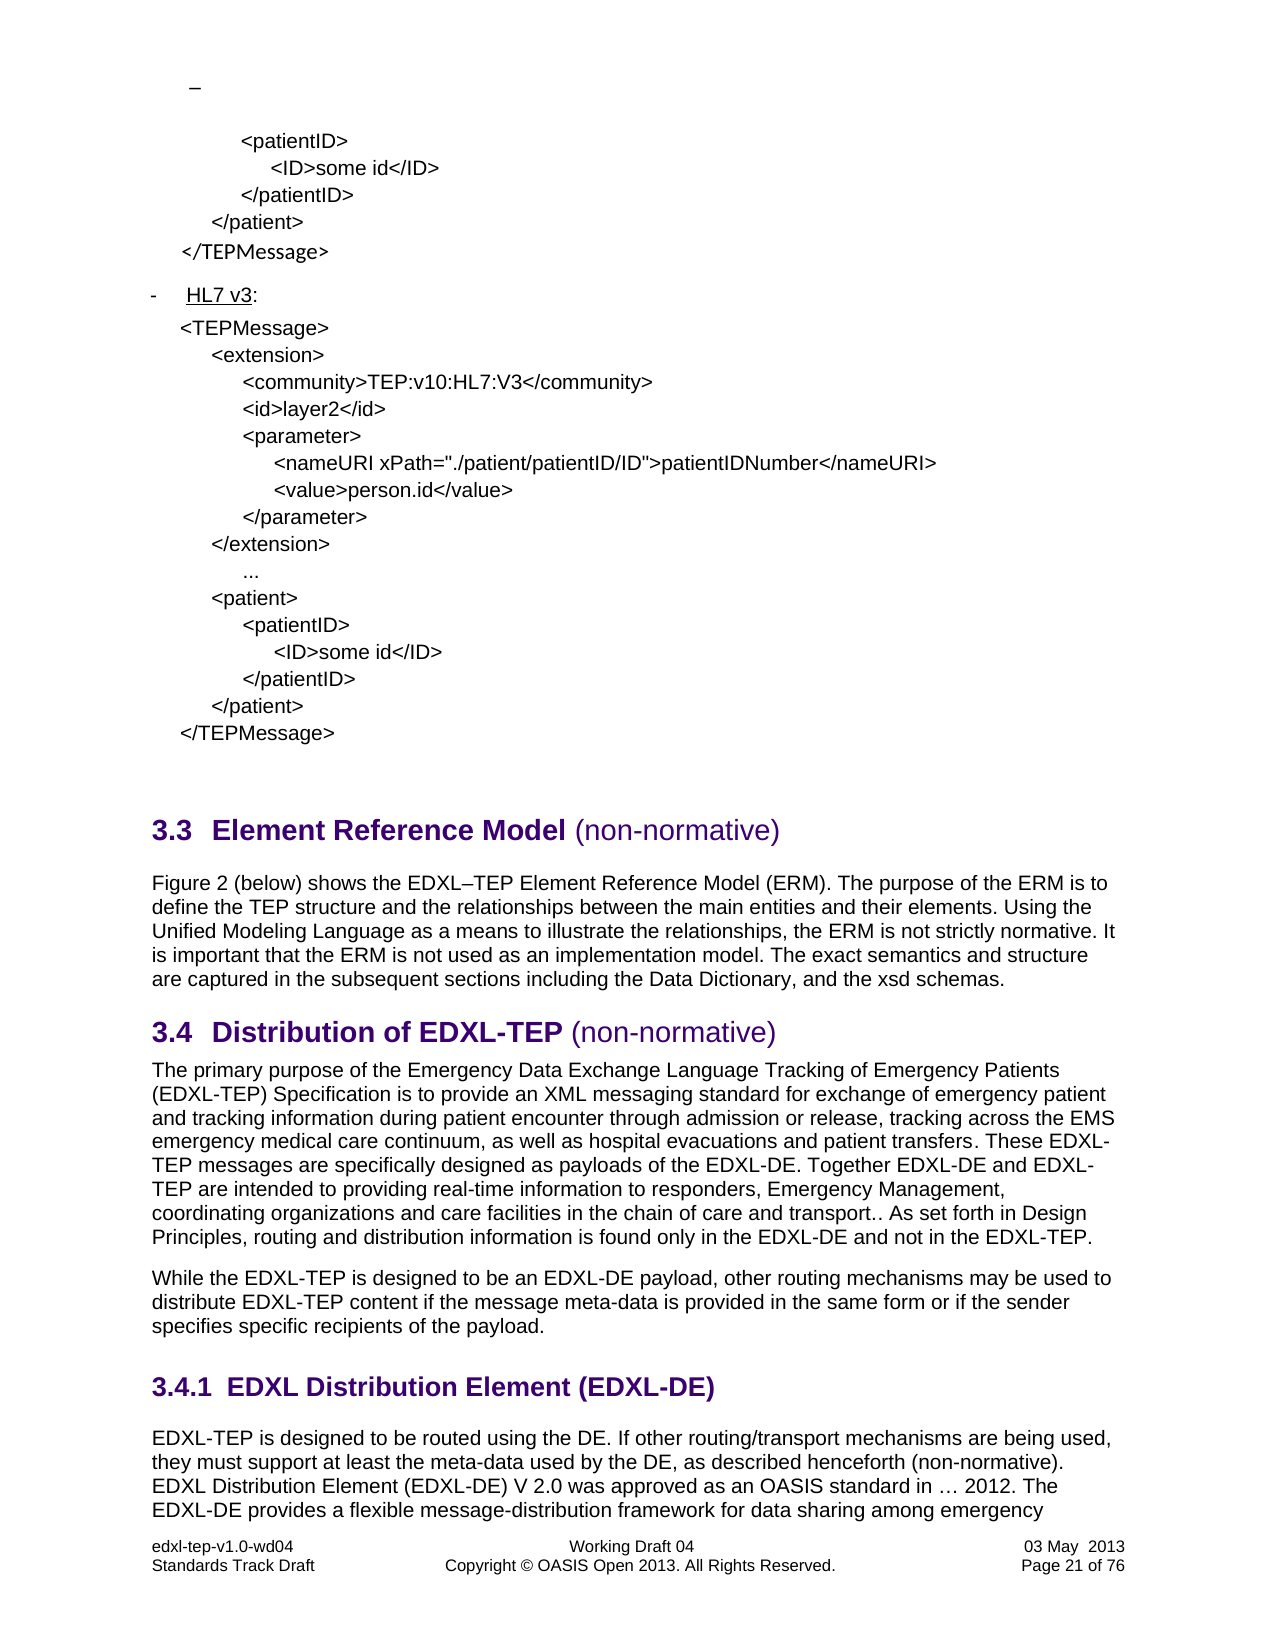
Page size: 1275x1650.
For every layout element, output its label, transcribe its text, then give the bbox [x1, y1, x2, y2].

text </patient> [150, 210, 1125, 234]
text Figure 2 (below) shows the EDXL–TEP Element Reference Model (ERM). The purpose of the ERM is to define the TEP structure and the relationships between the main entities and their elements. Using the Unified Modeling Language as a means to illustrate the relationships, the ERM is not strictly normative. It is important that the ERM is not used as an implementation model. The exact semantics and structure are captured in the subsequent sections including the Data Dictionary, and the xsd schemas. [152, 871, 1125, 991]
text <patientID> [152, 613, 1125, 637]
text </patientID> [150, 183, 1125, 207]
text <nameURI xPath="./patient/patientID/ID">patientIDNumber</nameURI> [152, 451, 1125, 475]
subtitle EDXL Distribution Element (EDXL-DE) [152, 1371, 1125, 1402]
text </TEPMessage> [150, 237, 1125, 265]
list - HL7 v3: [150, 283, 1125, 307]
text </patient> [152, 694, 1125, 718]
text </extension> [152, 532, 1125, 556]
text <patientID> [150, 129, 1125, 153]
text <community>TEP:v10:HL7:V3</community> [152, 370, 1125, 394]
text <extension> [152, 343, 1125, 367]
text EDXL Distribution Element (EDXL-DE) V 2.0 was approved as an OASIS standard in … 2012. The EDXL-DE provides a flexible message-distribution framework for data sharing among emergency [152, 1474, 1125, 1522]
text </patientID> [152, 667, 1125, 691]
text </parameter> [152, 505, 1125, 529]
text <TEPMessage> [152, 316, 1125, 340]
text <ID>some id</ID> [150, 156, 1125, 180]
subtitle Distribution of EDXL-TEP (non-normative) [152, 1016, 1125, 1049]
subtitle Element Reference Model (non-normative) [152, 813, 1125, 847]
text <ID>some id</ID> [152, 640, 1125, 664]
text ... [152, 559, 1125, 583]
text While the EDXL-TEP is designed to be an EDXL-DE payload, other routing mechanisms may be used to distribute EDXL-TEP content if the message meta-data is provided in the same form or if the sender specifies specific recipients of the payload. [152, 1266, 1125, 1338]
text <patient> [152, 586, 1125, 610]
text </TEPMessage> [152, 721, 1125, 744]
text EDXL-TEP is designed to be routed using the DE. If other routing/transport mechanisms are being used, they must support at least the meta-data used by the DE, as described henceforth (non-normative). [152, 1426, 1125, 1474]
text The primary purpose of the Emergency Data Exchange Language Tracking of Emergency Patients (EDXL-TEP) Specification is to provide an XML messaging standard for exchange of emergency patient and tracking information during patient encounter through admission or release, tracking across the EMS emergency medical care continuum, as well as hospital evacuations and patient transfers. These EDXL-TEP messages are specifically designed as payloads of the EDXL-DE. Together EDXL-DE and EDXL-TEP are intended to providing real-time information to responders, Emergency Management, coordinating organizations and care facilities in the chain of care and transport.. As set forth in Design Principles, routing and distribution information is found only in the EDXL-DE and not in the EDXL-TEP. [152, 1057, 1125, 1249]
text <id>layer2</id> [152, 397, 1125, 421]
text <value>person.id</value> [152, 478, 1125, 502]
text <parameter> [152, 424, 1125, 448]
